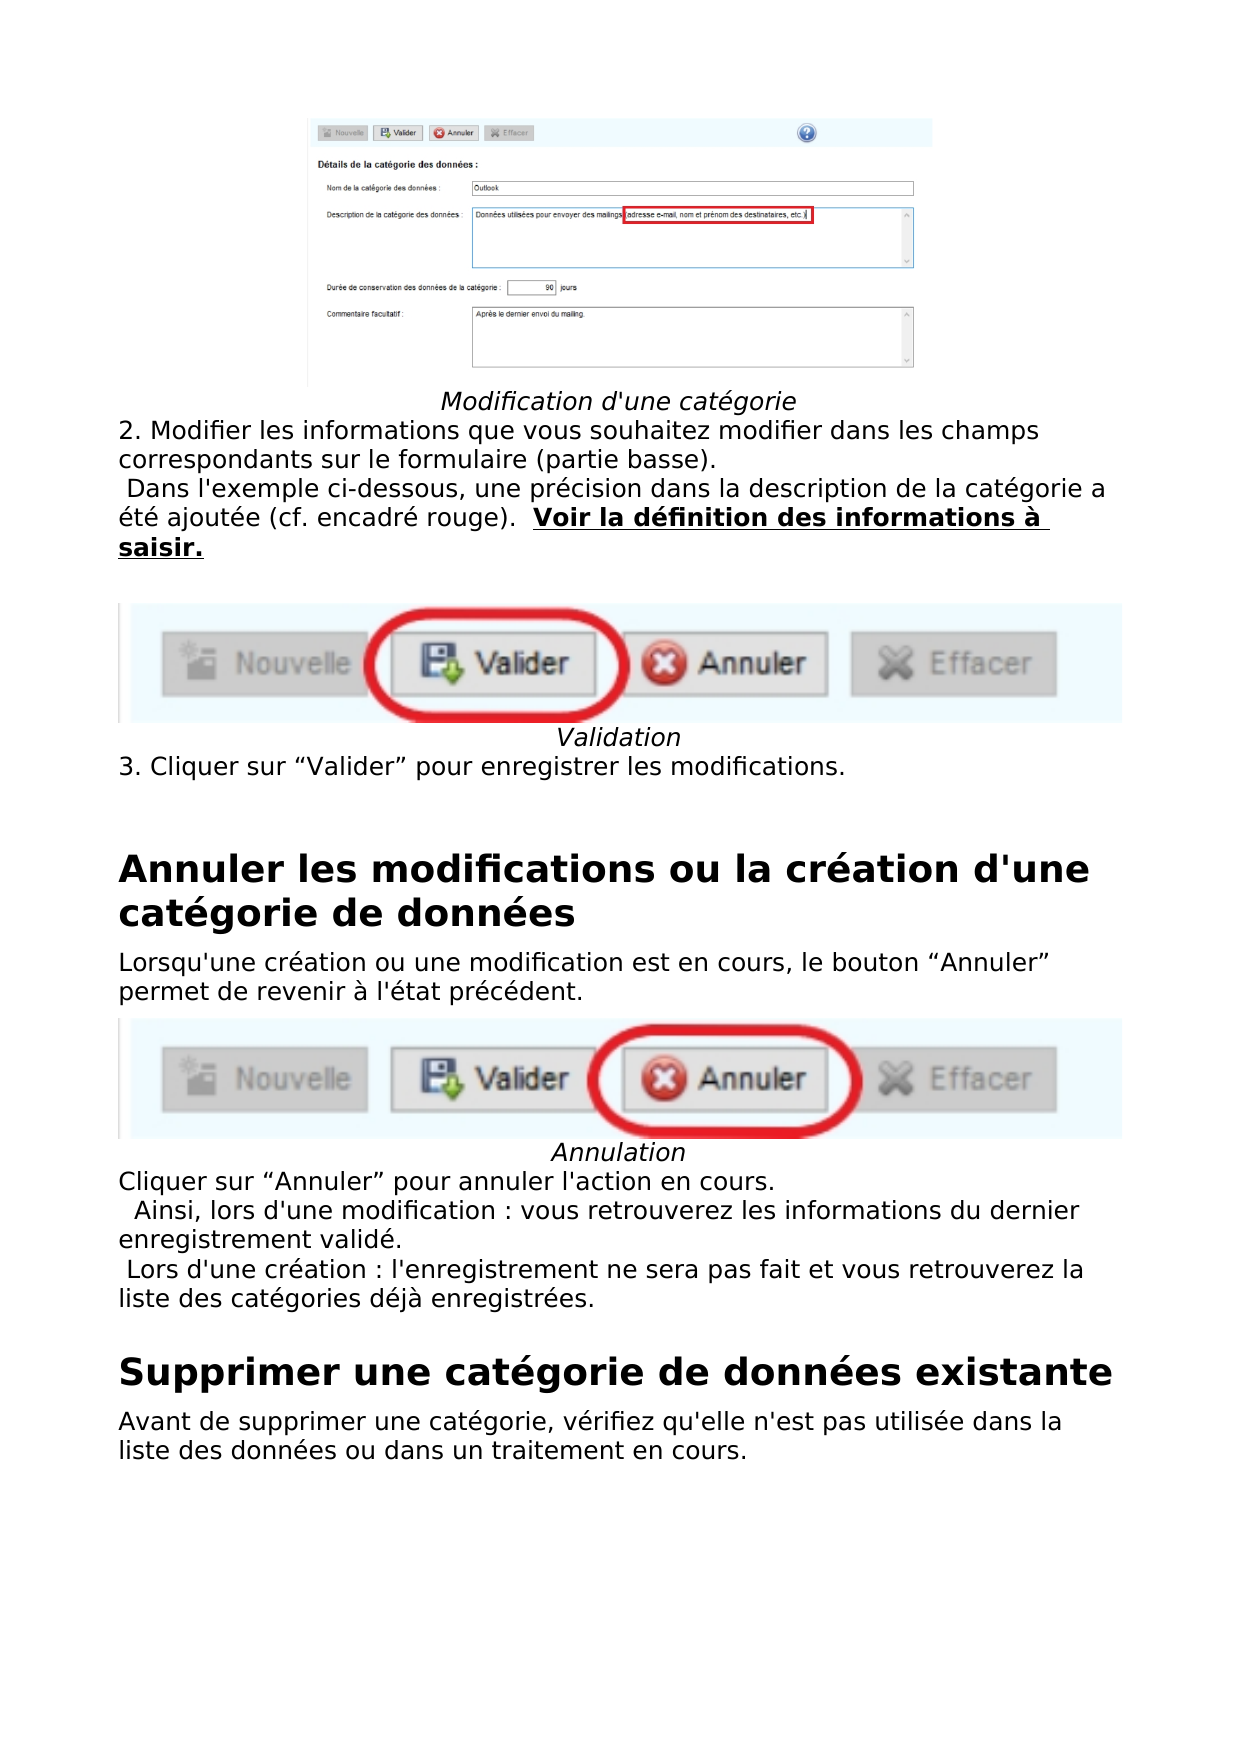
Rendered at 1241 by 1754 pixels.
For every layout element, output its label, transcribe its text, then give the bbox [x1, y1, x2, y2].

text Avant de supprimer une catégorie, vérifiez qu'elle n'est pas utilisée dans la liste des données ou dans un traitement en cours. [118, 1407, 1122, 1465]
text Lorsqu'une création ou une modification est en cours, le bouton “Annuler” permet de revenir à l'état précédent. [118, 948, 1122, 1006]
text 3. Cliquer sur “Valider” pour enregistrer les modifications. [118, 752, 1122, 811]
picture [307, 118, 933, 387]
subtitle Annuler les modifications ou la création d'une catégorie de données [118, 848, 1122, 935]
text Validation [118, 723, 1122, 752]
text 2. Modifier les informations que vous souhaitez modifier dans les champs correspondants sur le formulaire (partie basse). Dans l'exemple ci-dessous, une précision dans la description de la catégorie a été ajoutée (cf. encadré rouge). Voir la définition des informations à saisir. [118, 118, 1122, 591]
text Cliquer sur “Annuler” pour annuler l'action en cours. Ainsi, lors d'une modification : vous retrouverez les informations du dernier enregistrement validé. Lors d'une création : l'enregistrement ne sera pas fait et vous retrouverez la liste des catégories déjà enregistrées. [118, 1167, 1122, 1313]
subtitle Supprimer une catégorie de données existante [118, 1351, 1122, 1394]
picture [118, 603, 1123, 723]
text Annulation [118, 1139, 1122, 1167]
picture [118, 1018, 1123, 1139]
text Modification d'une catégorie [308, 387, 933, 416]
